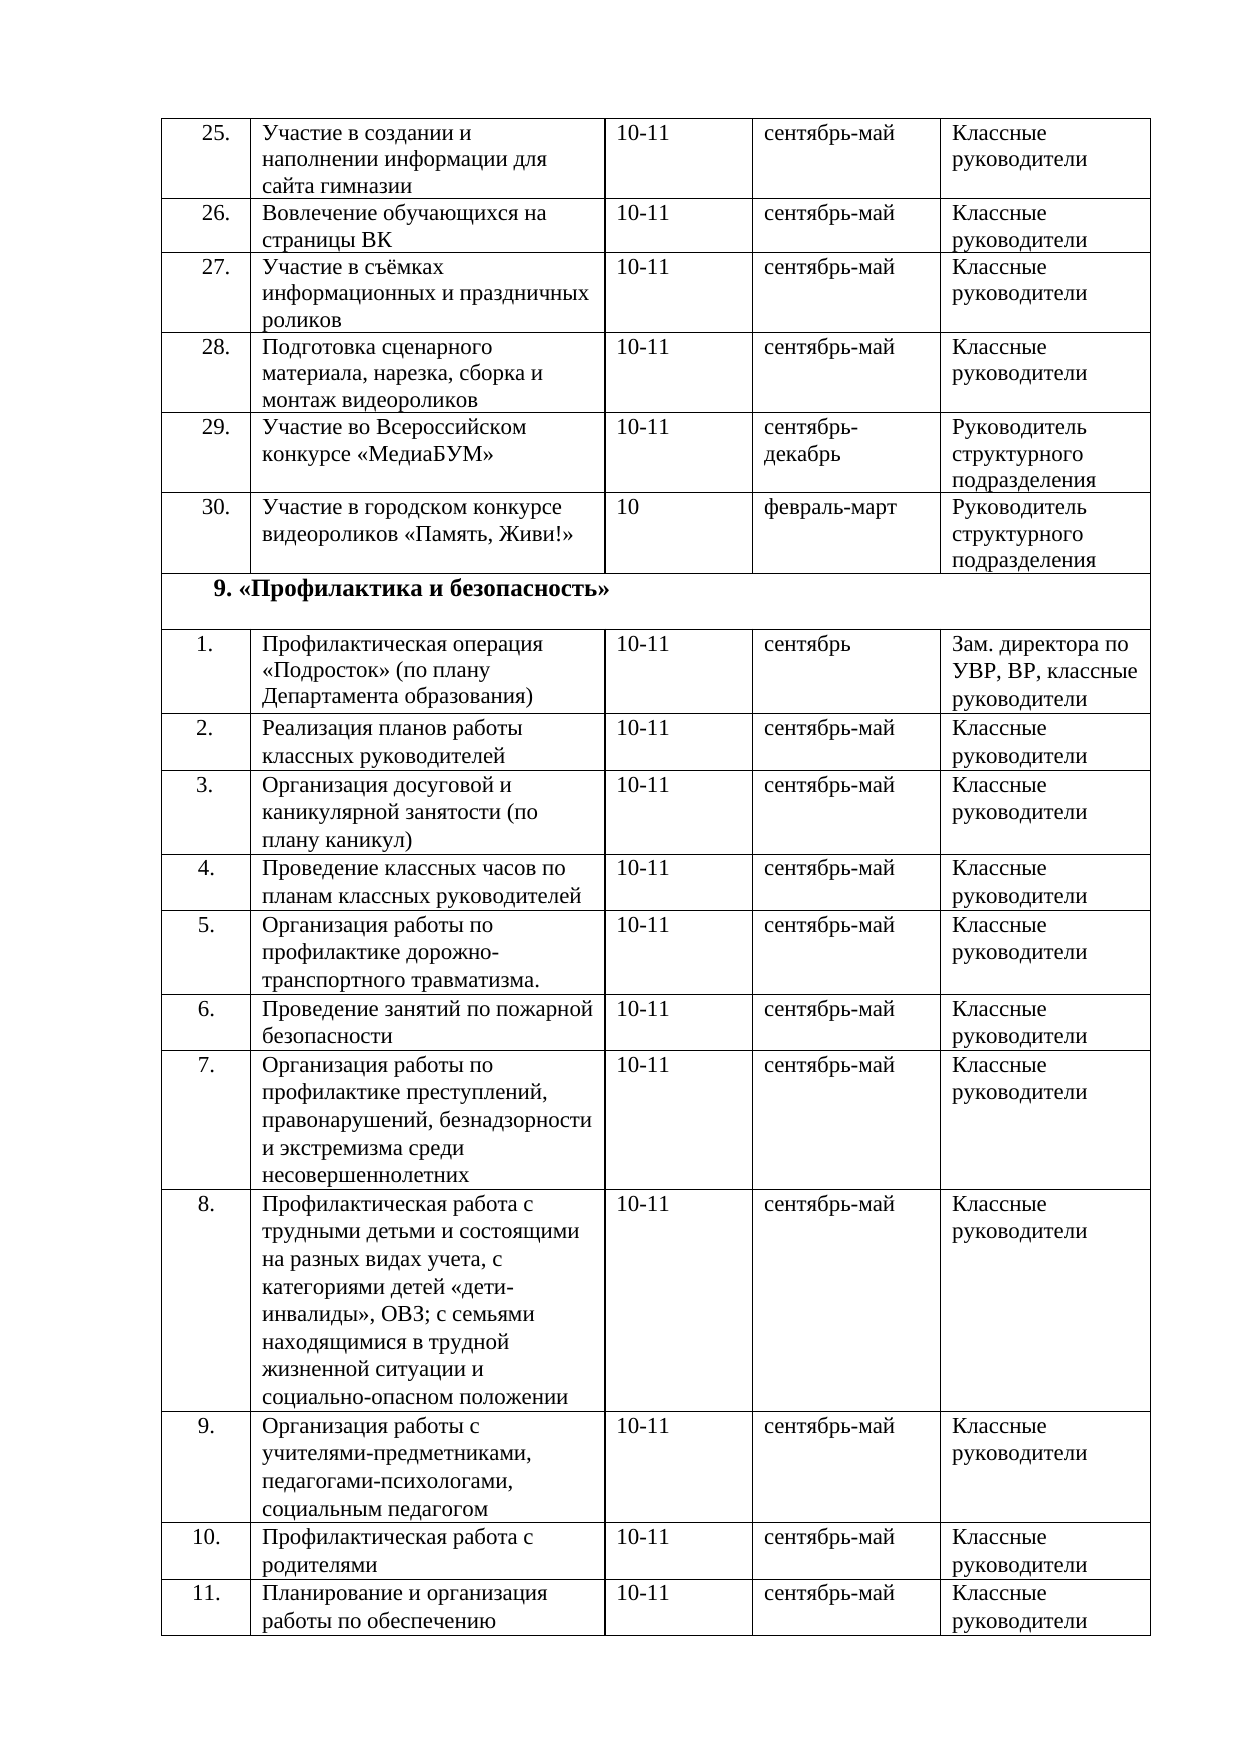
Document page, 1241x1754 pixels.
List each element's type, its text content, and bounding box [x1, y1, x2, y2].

table_cell Классные руководители [941, 771, 1150, 853]
table_cell сентябрь-май [753, 995, 940, 1050]
table_cell 8. [162, 1190, 250, 1411]
table_cell сентябрь-май [753, 119, 940, 198]
table_cell 6. [162, 995, 250, 1050]
table_cell сентябрь-май [753, 1412, 940, 1522]
table_cell сентябрь-май [753, 1523, 940, 1578]
table_cell 10-11 [606, 855, 752, 910]
table_cell сентябрь-май [753, 333, 940, 412]
table_cell 10-11 [606, 911, 752, 993]
table_cell Участие в съёмках информационных и праздничных роликов [251, 253, 604, 332]
table_cell сентябрь-май [753, 1580, 940, 1635]
table_cell 10 [606, 493, 752, 572]
table_cell Классные руководители [941, 995, 1150, 1050]
table_cell 10-11 [606, 630, 752, 713]
table_cell Участие во Всероссийском конкурсе «МедиаБУМ» [251, 413, 604, 492]
table_cell 10-11 [606, 119, 752, 198]
table_cell 11. [162, 1580, 250, 1635]
table_cell сентябрь-май [753, 714, 940, 769]
table_cell 10-11 [606, 1051, 752, 1189]
table_cell Классные руководители [941, 1412, 1150, 1522]
table_cell Классные руководители [941, 199, 1150, 252]
table_cell 3. [162, 771, 250, 853]
table_cell сентябрь [753, 630, 940, 713]
table_cell Участие в создании и наполнении информации для сайта гимназии [251, 119, 604, 198]
table_cell Организация работы с учителями-предметниками, педагогами-психологами, социальным педагогом [251, 1412, 604, 1522]
table_cell 10-11 [606, 333, 752, 412]
table_cell 29. [162, 413, 250, 492]
table_cell сентябрь-декабрь [753, 413, 940, 492]
table_cell 10-11 [606, 1523, 752, 1578]
table_cell Профилактическая операция «Подросток» (по плану Департамента образования) [251, 630, 604, 713]
table_cell 10-11 [606, 1190, 752, 1411]
table_cell 10-11 [606, 1412, 752, 1522]
table_cell 30. [162, 493, 250, 572]
table_cell 2. [162, 714, 250, 769]
table_cell Участие в городском конкурсе видеороликов «Память, Живи!» [251, 493, 604, 572]
table_cell 10-11 [606, 714, 752, 769]
table_cell сентябрь-май [753, 911, 940, 993]
table_cell 10-11 [606, 199, 752, 252]
table_cell Планирование и организация работы по обеспечению [251, 1580, 604, 1635]
table_cell 4. [162, 855, 250, 910]
table_cell 10-11 [606, 413, 752, 492]
table_cell 28. [162, 333, 250, 412]
table_cell Классные руководители [941, 333, 1150, 412]
table_cell Организация работы по профилактике преступлений, правонарушений, безнадзорности и экстремизма среди несовершеннолетних [251, 1051, 604, 1189]
table_cell сентябрь-май [753, 1051, 940, 1189]
table_cell 9. «Профилактика и безопасность» [162, 574, 1150, 628]
table_cell Профилактическая работа с трудными детьми и состоящими на разных видах учета, с категориями детей «дети-инвалиды», ОВЗ; с семьями находящимися в трудной жизненной ситуации и социально-опасном положении [251, 1190, 604, 1411]
table_cell Вовлечение обучающихся на страницы ВК [251, 199, 604, 252]
table_cell февраль-март [753, 493, 940, 572]
table_cell 10. [162, 1523, 250, 1578]
table_cell Руководитель структурного подразделения [941, 413, 1150, 492]
table_cell Классные руководители [941, 119, 1150, 198]
table_cell Классные руководители [941, 1190, 1150, 1411]
table_cell Реализация планов работы классных руководителей [251, 714, 604, 769]
table_cell Классные руководители [941, 1523, 1150, 1578]
table_cell Классные руководители [941, 253, 1150, 332]
table_cell 25. [162, 119, 250, 198]
table_cell Профилактическая работа с родителями [251, 1523, 604, 1578]
table_cell сентябрь-май [753, 199, 940, 252]
table_cell 10-11 [606, 771, 752, 853]
table_cell 26. [162, 199, 250, 252]
table_cell сентябрь-май [753, 253, 940, 332]
table_cell Организация досуговой и каникулярной занятости (по плану каникул) [251, 771, 604, 853]
table_cell сентябрь-май [753, 1190, 940, 1411]
table_cell Классные руководители [941, 714, 1150, 769]
table_cell 1. [162, 630, 250, 713]
table_cell Классные руководители [941, 1051, 1150, 1189]
table_cell Классные руководители [941, 911, 1150, 993]
table_cell 10-11 [606, 995, 752, 1050]
table_cell Организация работы по профилактике дорожно-транспортного травматизма. [251, 911, 604, 993]
table_cell 10-11 [606, 1580, 752, 1635]
table_cell Проведение занятий по пожарной безопасности [251, 995, 604, 1050]
table_cell 10-11 [606, 253, 752, 332]
table_cell Руководитель структурного подразделения [941, 493, 1150, 572]
table_cell сентябрь-май [753, 855, 940, 910]
table_cell Зам. директора по УВР, ВР, классные руководители [941, 630, 1150, 713]
table_cell 7. [162, 1051, 250, 1189]
table_cell 9. [162, 1412, 250, 1522]
table_cell Проведение классных часов по планам классных руководителей [251, 855, 604, 910]
table_cell сентябрь-май [753, 771, 940, 853]
table_cell 27. [162, 253, 250, 332]
table_cell Классные руководители [941, 1580, 1150, 1635]
table_cell Подготовка сценарного материала, нарезка, сборка и монтаж видеороликов [251, 333, 604, 412]
table_cell 5. [162, 911, 250, 993]
table_cell Классные руководители [941, 855, 1150, 910]
